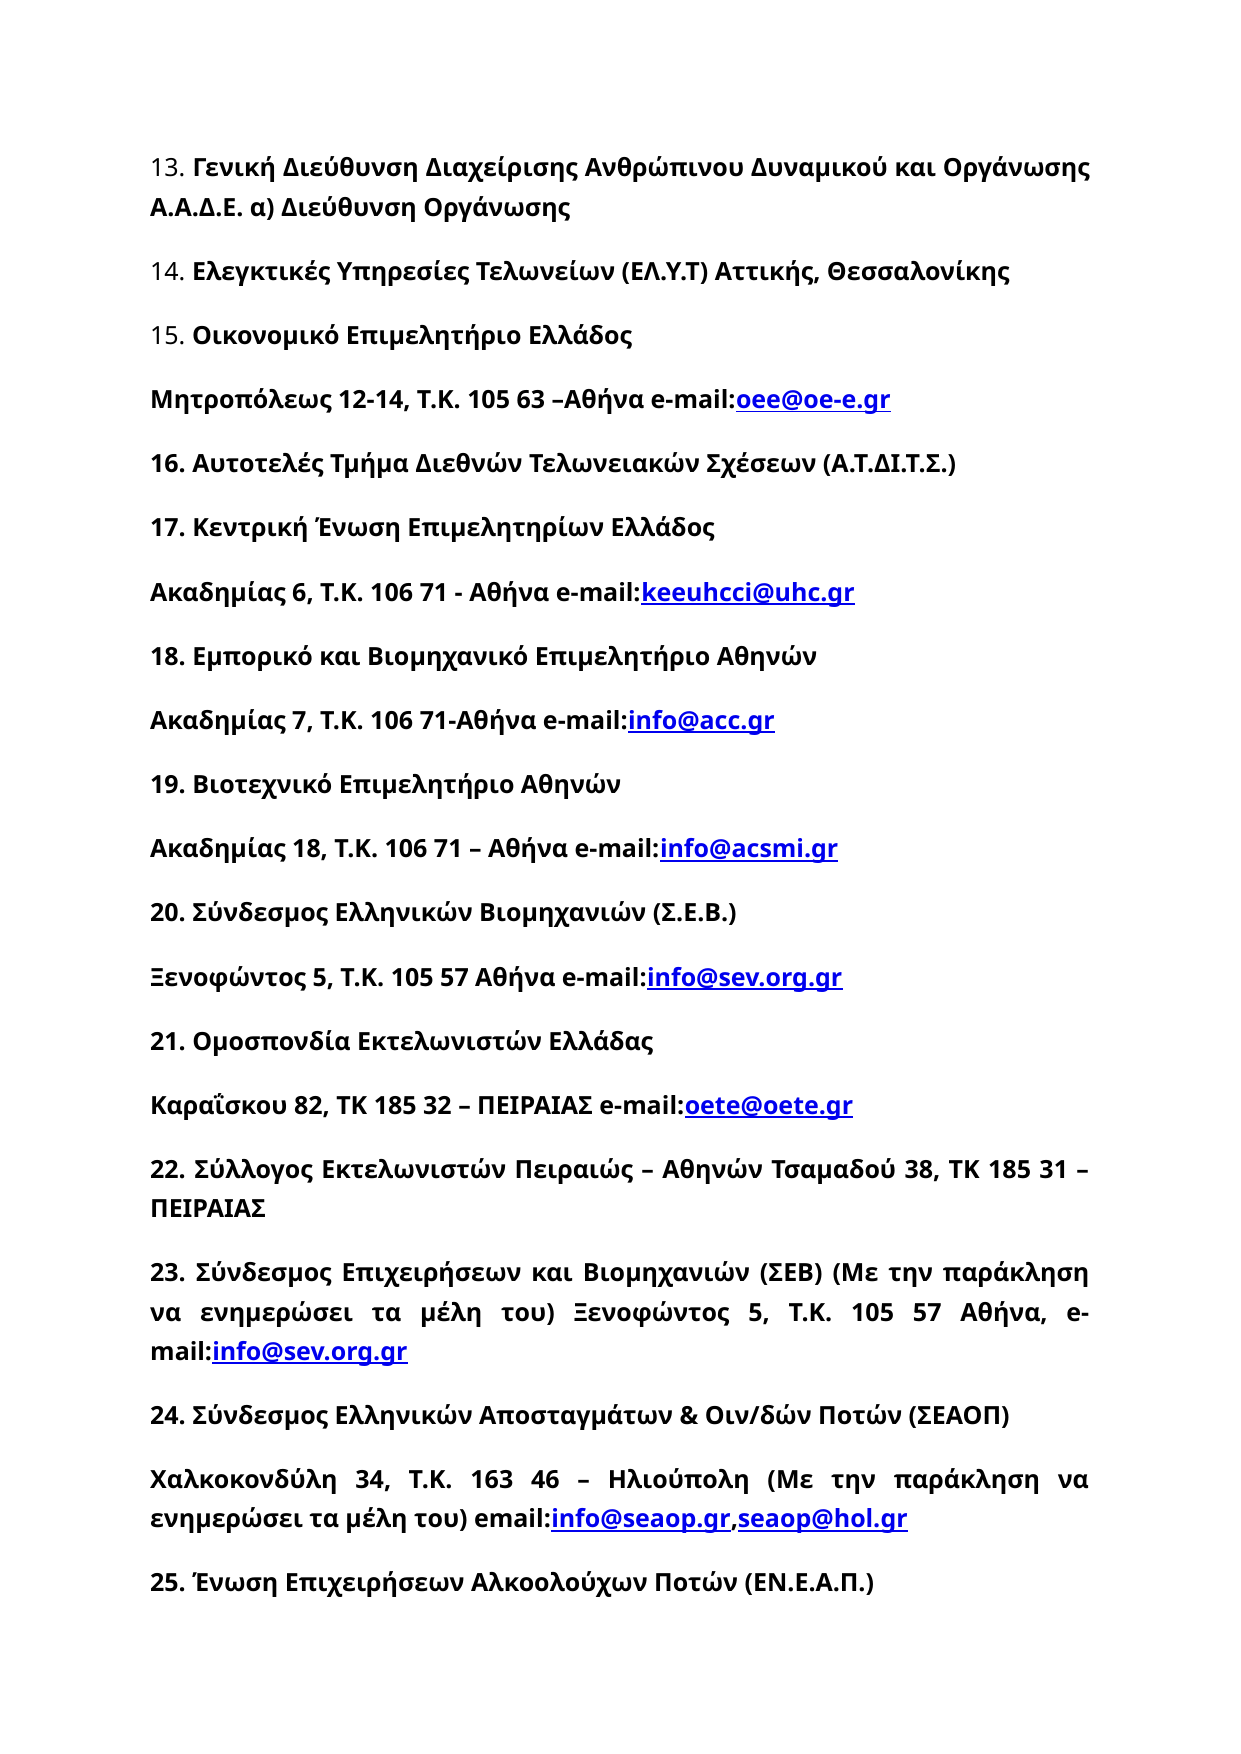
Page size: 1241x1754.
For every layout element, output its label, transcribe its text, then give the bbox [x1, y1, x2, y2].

text Καραΐσκου 82, ΤΚ 185 32 – ΠΕΙΡΑΙΑΣ e-mail:oete@oete.gr [150, 1087, 1090, 1122]
text 24. Σύνδεσμος Ελληνικών Αποσταγμάτων & Οιν/δών Ποτών (ΣΕΑΟΠ) [150, 1397, 1090, 1432]
text Μητροπόλεως 12-14, Τ.Κ. 105 63 –Αθήνα e-mail:oee@oe-e.gr [150, 382, 1090, 416]
text 17. Κεντρική Ένωση Επιμελητηρίων Ελλάδος [150, 510, 1090, 544]
text 23. Σύνδεσμος Επιχειρήσεων και Βιομηχανιών (ΣΕΒ) (Με την παράκληση να ενημερώσει τα μέλη του) Ξενοφώντος 5, Τ.Κ. 105 57 Αθήνα, e-mail:info@sev.org.gr [150, 1255, 1090, 1367]
text 14. Ελεγκτικές Υπηρεσίες Τελωνείων (ΕΛ.Υ.Τ) Αττικής, Θεσσαλονίκης [150, 253, 1090, 287]
text 15. Οικονομικό Επιμελητήριο Ελλάδος [150, 317, 1090, 352]
text Χαλκοκονδύλη 34, Τ.Κ. 163 46 – Ηλιούπολη (Με την παράκληση να ενημερώσει τα μέλη του) email:info@seaop.gr,seaop@hol.gr [150, 1462, 1090, 1535]
text 19. Βιοτεχνικό Επιμελητήριο Αθηνών [150, 767, 1090, 801]
text 21. Ομοσπονδία Εκτελωνιστών Ελλάδας [150, 1023, 1090, 1057]
text Ξενοφώντος 5, Τ.Κ. 105 57 Αθήνα e-mail:info@sev.org.gr [150, 959, 1090, 993]
text 18. Εμπορικό και Βιομηχανικό Επιμελητήριο Αθηνών [150, 638, 1090, 672]
text Ακαδημίας 7, Τ.Κ. 106 71-Αθήνα e-mail:info@acc.gr [150, 702, 1090, 737]
text 20. Σύνδεσμος Ελληνικών Βιομηχανιών (Σ.Ε.Β.) [150, 895, 1090, 929]
text 22. Σύλλογος Εκτελωνιστών Πειραιώς – Αθηνών Τσαμαδού 38, ΤΚ 185 31 – ΠΕΙΡΑΙΑΣ [150, 1152, 1090, 1225]
text 16. Αυτοτελές Τμήμα Διεθνών Τελωνειακών Σχέσεων (Α.Τ.ΔΙ.Τ.Σ.) [150, 446, 1090, 480]
text 25. Ένωση Επιχειρήσεων Αλκοολούχων Ποτών (ΕΝ.Ε.Α.Π.) [150, 1565, 1090, 1599]
text Ακαδημίας 18, Τ.Κ. 106 71 – Αθήνα e-mail:info@acsmi.gr [150, 831, 1090, 865]
text 13. Γενική Διεύθυνση Διαχείρισης Ανθρώπινου Δυναμικού και Οργάνωσης Α.Α.Δ.Ε. α) Διεύθυνση Οργάνωσης [150, 150, 1090, 223]
text Ακαδημίας 6, T.K. 106 71 - Αθήνα e-mail:keeuhcci@uhc.gr [150, 574, 1090, 608]
